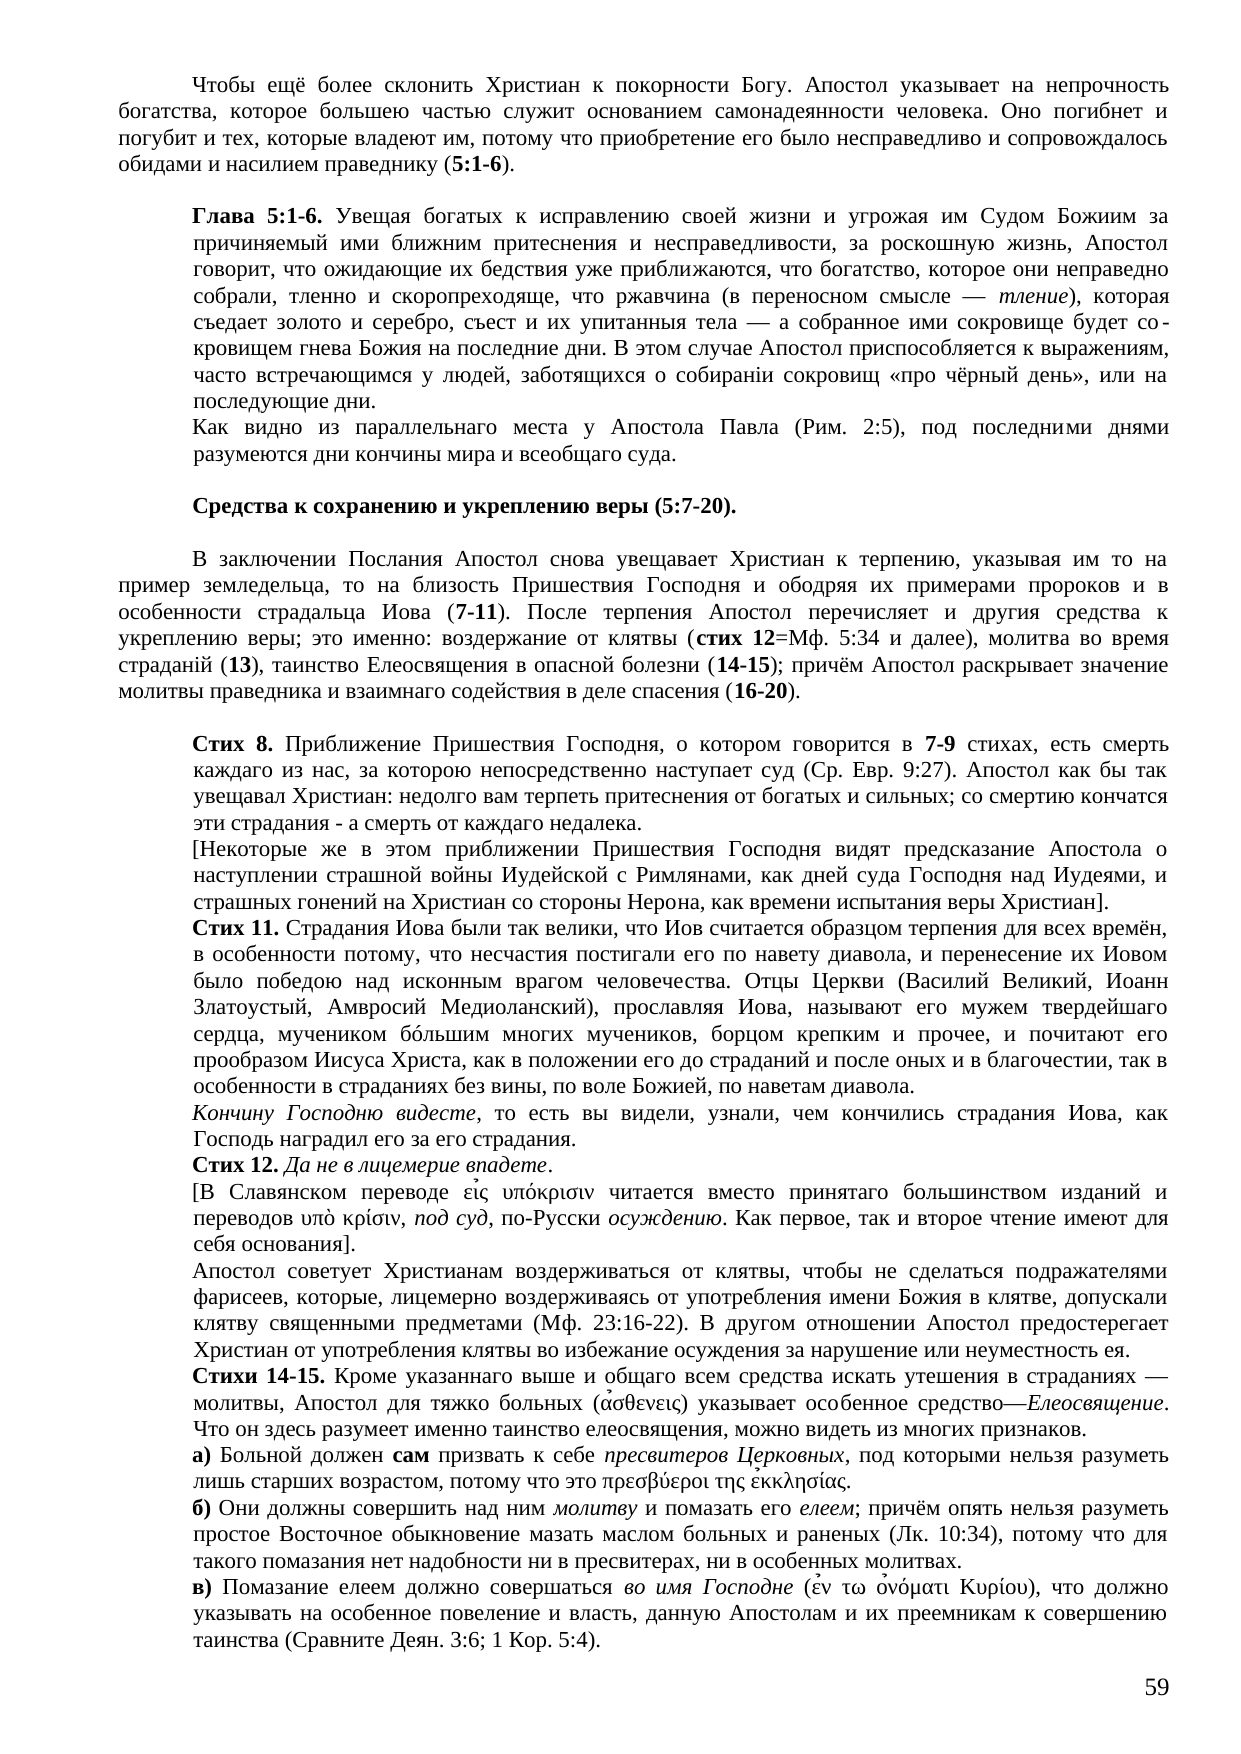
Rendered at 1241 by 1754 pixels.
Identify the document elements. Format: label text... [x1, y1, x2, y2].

text Как видно из параллельнаго места у Апостола Павла (Рим. 2:5), под последни­ми днями разумеются дни кончины мира и всеобщаго суда. [192, 413, 1169, 466]
text Стих 8. Приближение Пришествия Господня, о котором говорится в 7-9 стихах, есть смерть каждаго из нас, за которою непосредственно наступает суд (Ср. Евр. 9:27). Апостол как бы так увещавал Христиан: недолго вам терпеть притеснения от богатых и сильных; со смертию кончатся эти страдания - а смерть от каждаго недалека. [192, 730, 1169, 835]
text Средства к сохранению и укреплению веры (5:7-20). [118, 492, 1169, 519]
text в) Помазание елеем должно совершаться во имя Господне (ε̉ν τω ο̉νόματι Κυρίου), что должно указывать на особенное повеление и власть, данную Апостолам и их преемникам к совершению таинства (Сравните Деян. 3:6; 1 Кор. 5:4). [192, 1573, 1169, 1652]
text [Некоторые же в этом приближении Пришествия Господня видят предсказание Апостола о наступлении страшной войны Иудейской с Римлянами, как дней суда Господня над Иудеями, и страшных гонений на Христиан со стороны Неро­на, как времени испытания веры Христиан]. [192, 835, 1169, 914]
text Стих 12. Да не в лицемерие впадете. [192, 1151, 1169, 1178]
text а) Больной должен сам призвать к себе пресвитеров Церковных, под которы­ми нельзя разуметь лишь старших возрастом, потому что это πρεσβύεροι της ε̉κκλησίας. [192, 1441, 1169, 1494]
text Апостол советует Христианам воздерживаться от клятвы, чтобы не сделаться подражателями фарисеев, которые, лицемерно воздерживаясь от употребления имени Божия в клятве, допускали клятву священными предметами (Мф. 23:16-22). В другом отношении Апостол предостерегает Христиан от употребления клятвы во избежание осуждения за нарушение или неуместность ея. [192, 1257, 1169, 1362]
text Стихи 14-15. Кроме указаннаго выше и общаго всем средства искать утешения в страданиях — молитвы, Апостол для тяжко больных (α̉σθενεις) указывает осо­бенное средство—Елеосвящение. Что он здесь разумеет именно таинство елеосвящения, можно видеть из многих признаков. [192, 1362, 1169, 1441]
text [В Славянском переводе ει̉ς υπόκρισιν читается вместо принятаго большинством изданий и переводов υπὸ κρίσιν, под суд, по-Русски осуждению. Как первое, так и второе чтение имеют для себя основания]. [192, 1178, 1169, 1257]
text б) Они должны совершить над ним молитву и помазать его елеем; причём опять нельзя разуметь простое Восточное обыкновение мазать маслом больных и раненых (Лк. 10:34), потому что для такого помазания нет надобности ни в пресвитерах, ни в особенных молитвах. [192, 1494, 1169, 1573]
text Стих 11. Страдания Иова были так велики, что Иов считается образцом терпения для всех времён, в особенности потому, что несчастия постигали его по навету диавола, и перенесение их Иовом было победою над исконным врагом человече­ства. Отцы Церкви (Василий Великий, Иоанн Златоустый, Амвросий Медиоланский), прославляя Иова, называют его мужем твердейшаго сердца, мучеником бóльшим многих мучеников, борцом крепким и прочее, и почитают его прообразом Иисуса Христа, как в положении его до страданий и после оных и в благочестии, так в особенности в страданиях без вины, по воле Божией, по наветам диавола. [192, 914, 1169, 1099]
text Чтобы ещё более склонить Христиан к покорности Богу. Апостол ука­зывает на непрочность богатства, которое большею частью служит основанием самонадеянности человека. Оно погибнет и погубит и тех, которые владеют им, потому что приобретение его было несправедливо и сопровождалось оби­дами и насилием праведнику (5:1-6). [118, 71, 1169, 176]
text Кончину Господню видесте, то есть вы видели, узнали, чем кончились страдания Иова, как Господь наградил его за его страдания. [192, 1099, 1169, 1151]
text В заключении Послания Апостол снова увещавает Христиан к терпению, указывая им то на пример земледельца, то на близость Пришествия Господ­ня и ободряя их примерами пророков и в особенности страдальца Иова (7-11). После терпения Апостол перечисляет и другия средства к укреплению веры; это именно: воздержание от клятвы (стих 12=Мф. 5:34 и далее), молит­ва во время страданій (13), таинство Елеосвящения в опасной болезни (14-15); причём Апостол раскрывает значение молитвы праведника и взаимнаго содействия в деле спасения (16-20). [118, 545, 1169, 703]
text Глава 5:1-6. Увещая богатых к исправлению своей жизни и угрожая им Судом Божиим за причиняемый ими ближним притеснения и несправедливости, за роскошную жизнь, Апостол говорит, что ожидающие их бедствия уже прибли­жаются, что богатство, которое они неправедно собрали, тленно и скоропреходяще, что ржавчина (в переносном смысле — тление), которая съедает золото и серебро, съест и их упитанныя тела — а собранное ими сокровище будет со­кровищем гнева Божия на последние дни. В этом случае Апостол приспособляет­ся к выражениям, часто встречающимся у людей, заботящихся о собираніи сокровищ «про чёрный день», или на последующие дни. [192, 203, 1169, 413]
